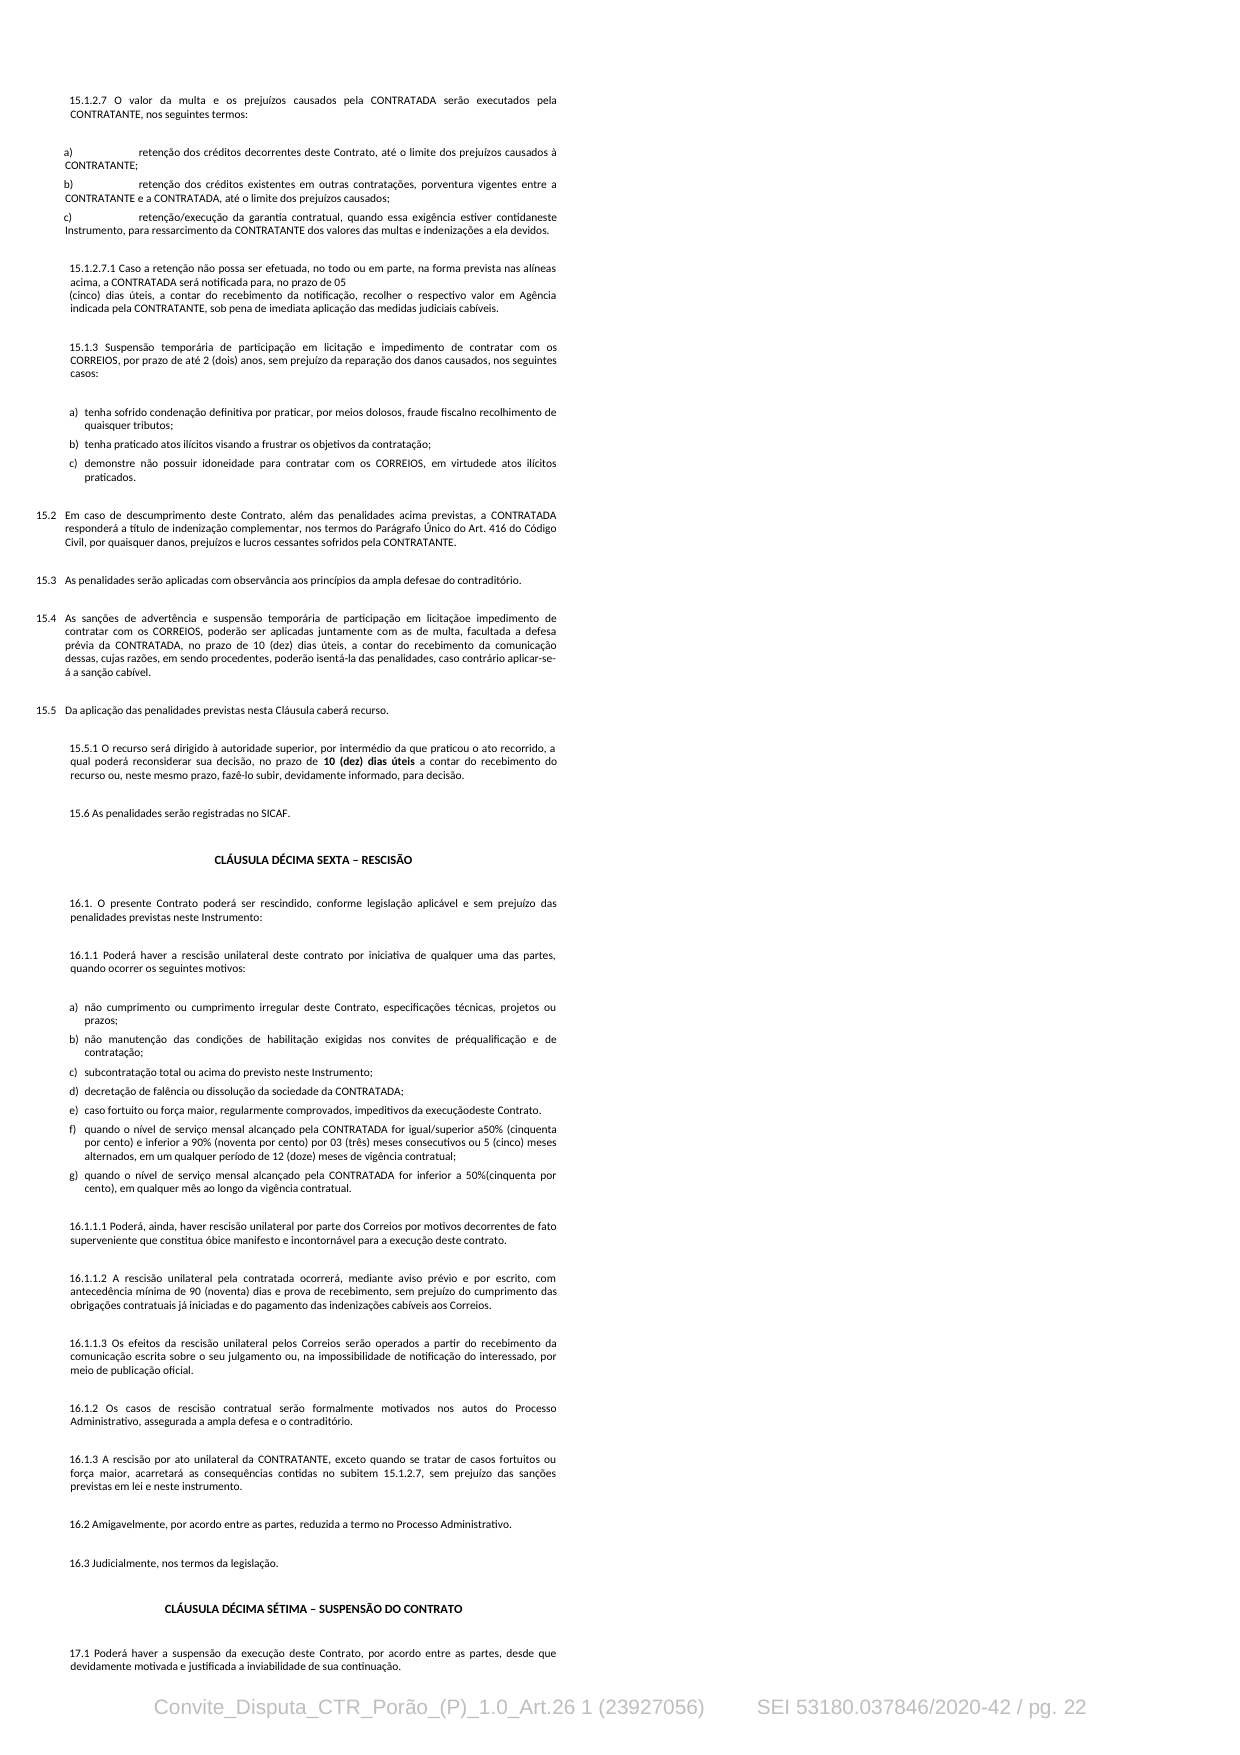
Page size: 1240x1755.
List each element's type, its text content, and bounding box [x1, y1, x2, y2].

text 17.1 Poderá haver a suspensão da execução deste Contrato, por acordo entre as partes, desde que devidamente motivada e justificada a inviabilidade de sua continuação. [69, 1647, 557, 1674]
list demonstre não possuir idoneidade para contratar com os CORREIOS, em virtudede atos ilícitos praticados. [69, 457, 557, 484]
text 16.1.3 A rescisão por ato unilateral da CONTRATANTE, exceto quando se tratar de casos fortuitos ou força maior, acarretará as consequências contidas no subitem 15.1.2.7, sem prejuízo das sanções previstas em lei e neste instrumento. [69, 1453, 557, 1493]
list decretação de falência ou dissolução da sociedade da CONTRATADA; [69, 1084, 557, 1098]
list retenção dos créditos existentes em outras contratações, porventura vigentes entre a CONTRATANTE e a CONTRATADA, até o limite dos prejuízos causados; [64, 178, 557, 205]
list As sanções de advertência e suspensão temporária de participação em licitaçãoe impedimento de contratar com os CORREIOS, poderão ser aplicadas juntamente com as de multa, facultada a defesa prévia da CONTRATADA, no prazo de 10 (dez) dias úteis, a contar do recebimento da comunicação dessas, cujas razões, em sendo procedentes, poderão isentá-la das penalidades, caso contrário aplicar-se-á a sanção cabível. [36, 612, 557, 679]
list retenção/execução da garantia contratual, quando essa exigência estiver contidaneste Instrumento, para ressarcimento da CONTRATANTE dos valores das multas e indenizações a ela devidos. [64, 211, 557, 237]
list não cumprimento ou cumprimento irregular deste Contrato, especificações técnicas, projetos ou prazos; [69, 1000, 557, 1027]
text 15.6 As penalidades serão registradas no SICAF. [69, 807, 557, 820]
text 16.1.1.1 Poderá, ainda, haver rescisão unilateral por parte dos Correios por motivos decorrentes de fato superveniente que constitua óbice manifesto e incontornável para a execução deste contrato. [69, 1220, 557, 1247]
list quando o nível de serviço mensal alcançado pela CONTRATADA for igual/superior a50% (cinquenta por cento) e inferior a 90% (noventa por cento) por 03 (três) meses consecutivos ou 5 (cinco) meses alternados, em um qualquer período de 12 (doze) meses de vigência contratual; [69, 1123, 557, 1163]
text 16.3 Judicialmente, nos termos da legislação. [69, 1556, 557, 1570]
list Da aplicação das penalidades previstas nesta Cláusula caberá recurso. [36, 704, 557, 717]
list As penalidades serão aplicadas com observância aos princípios da ampla defesae do contraditório. [36, 574, 557, 587]
list tenha sofrido condenação definitiva por praticar, por meios dolosos, fraude fiscalno recolhimento de quaisquer tributos; [69, 406, 557, 432]
list subcontratação total ou acima do previsto neste Instrumento; [69, 1065, 557, 1079]
subtitle CLÁUSULA DÉCIMA SÉTIMA – SUSPENSÃO DO CONTRATO [65, 1602, 562, 1617]
text 15.5.1 O recurso será dirigido à autoridade superior, por intermédio da que praticou o ato recorrido, a qual poderá reconsiderar sua decisão, no prazo de 10 (dez) dias úteis a contar do recebimento do recurso ou, neste mesmo prazo, fazê-lo subir, devidamente informado, para decisão. [69, 742, 557, 782]
text 15.1.2.7 O valor da multa e os prejuízos causados pela CONTRATADA serão executados pela CONTRATANTE, nos seguintes termos: [69, 94, 557, 121]
list caso fortuito ou força maior, regularmente comprovados, impeditivos da execuçãodeste Contrato. [69, 1103, 557, 1117]
text 16.1.1.2 A rescisão unilateral pela contratada ocorrerá, mediante aviso prévio e por escrito, com antecedência mínima de 90 (noventa) dias e prova de recebimento, sem prejuízo do cumprimento das obrigações contratuais já iniciadas e do pagamento das indenizações cabíveis aos Correios. [69, 1272, 557, 1312]
text 16.2 Amigavelmente, por acordo entre as partes, reduzida a termo no Processo Administrativo. [69, 1518, 557, 1532]
text (cinco) dias úteis, a contar do recebimento da notificação, recolher o respectivo valor em Agência indicada pela CONTRATANTE, sob pena de imediata aplicação das medidas judiciais cabíveis. [69, 289, 557, 316]
text 16.1.1.3 Os efeitos da rescisão unilateral pelos Correios serão operados a partir do recebimento da comunicação escrita sobre o seu julgamento ou, na impossibilidade de notificação do interessado, por meio de publicação oficial. [69, 1337, 557, 1377]
list tenha praticado atos ilícitos visando a frustrar os objetivos da contratação; [69, 438, 557, 451]
list não manutenção das condições de habilitação exigidas nos convites de préqualificação e de contratação; [69, 1033, 557, 1060]
text 16.1. O presente Contrato poderá ser rescindido, conforme legislação aplicável e sem prejuízo das penalidades previstas neste Instrumento: [69, 897, 557, 924]
text 16.1.1 Poderá haver a rescisão unilateral deste contrato por iniciativa de qualquer uma das partes, quando ocorrer os seguintes motivos: [69, 949, 557, 976]
subtitle CLÁUSULA DÉCIMA SEXTA – RESCISÃO [65, 852, 562, 867]
text 15.1.3 Suspensão temporária de participação em licitação e impedimento de contratar com os CORREIOS, por prazo de até 2 (dois) anos, sem prejuízo da reparação dos danos causados, nos seguintes casos: [69, 341, 557, 381]
text 15.1.2.7.1 Caso a retenção não possa ser efetuada, no todo ou em parte, na forma prevista nas alíneas acima, a CONTRATADA será notificada para, no prazo de 05 [69, 262, 557, 289]
list retenção dos créditos decorrentes deste Contrato, até o limite dos prejuízos causados à CONTRATANTE; [64, 146, 557, 172]
text 16.1.2 Os casos de rescisão contratual serão formalmente motivados nos autos do Processo Administrativo, assegurada a ampla defesa e o contraditório. [69, 1402, 557, 1428]
list quando o nível de serviço mensal alcançado pela CONTRATADA for inferior a 50%(cinquenta por cento), em qualquer mês ao longo da vigência contratual. [69, 1168, 557, 1195]
list Em caso de descumprimento deste Contrato, além das penalidades acima previstas, a CONTRATADA responderá a título de indenização complementar, nos termos do Parágrafo Único do Art. 416 do Código Civil, por quaisquer danos, prejuízos e lucros cessantes sofridos pela CONTRATANTE. [36, 509, 557, 549]
